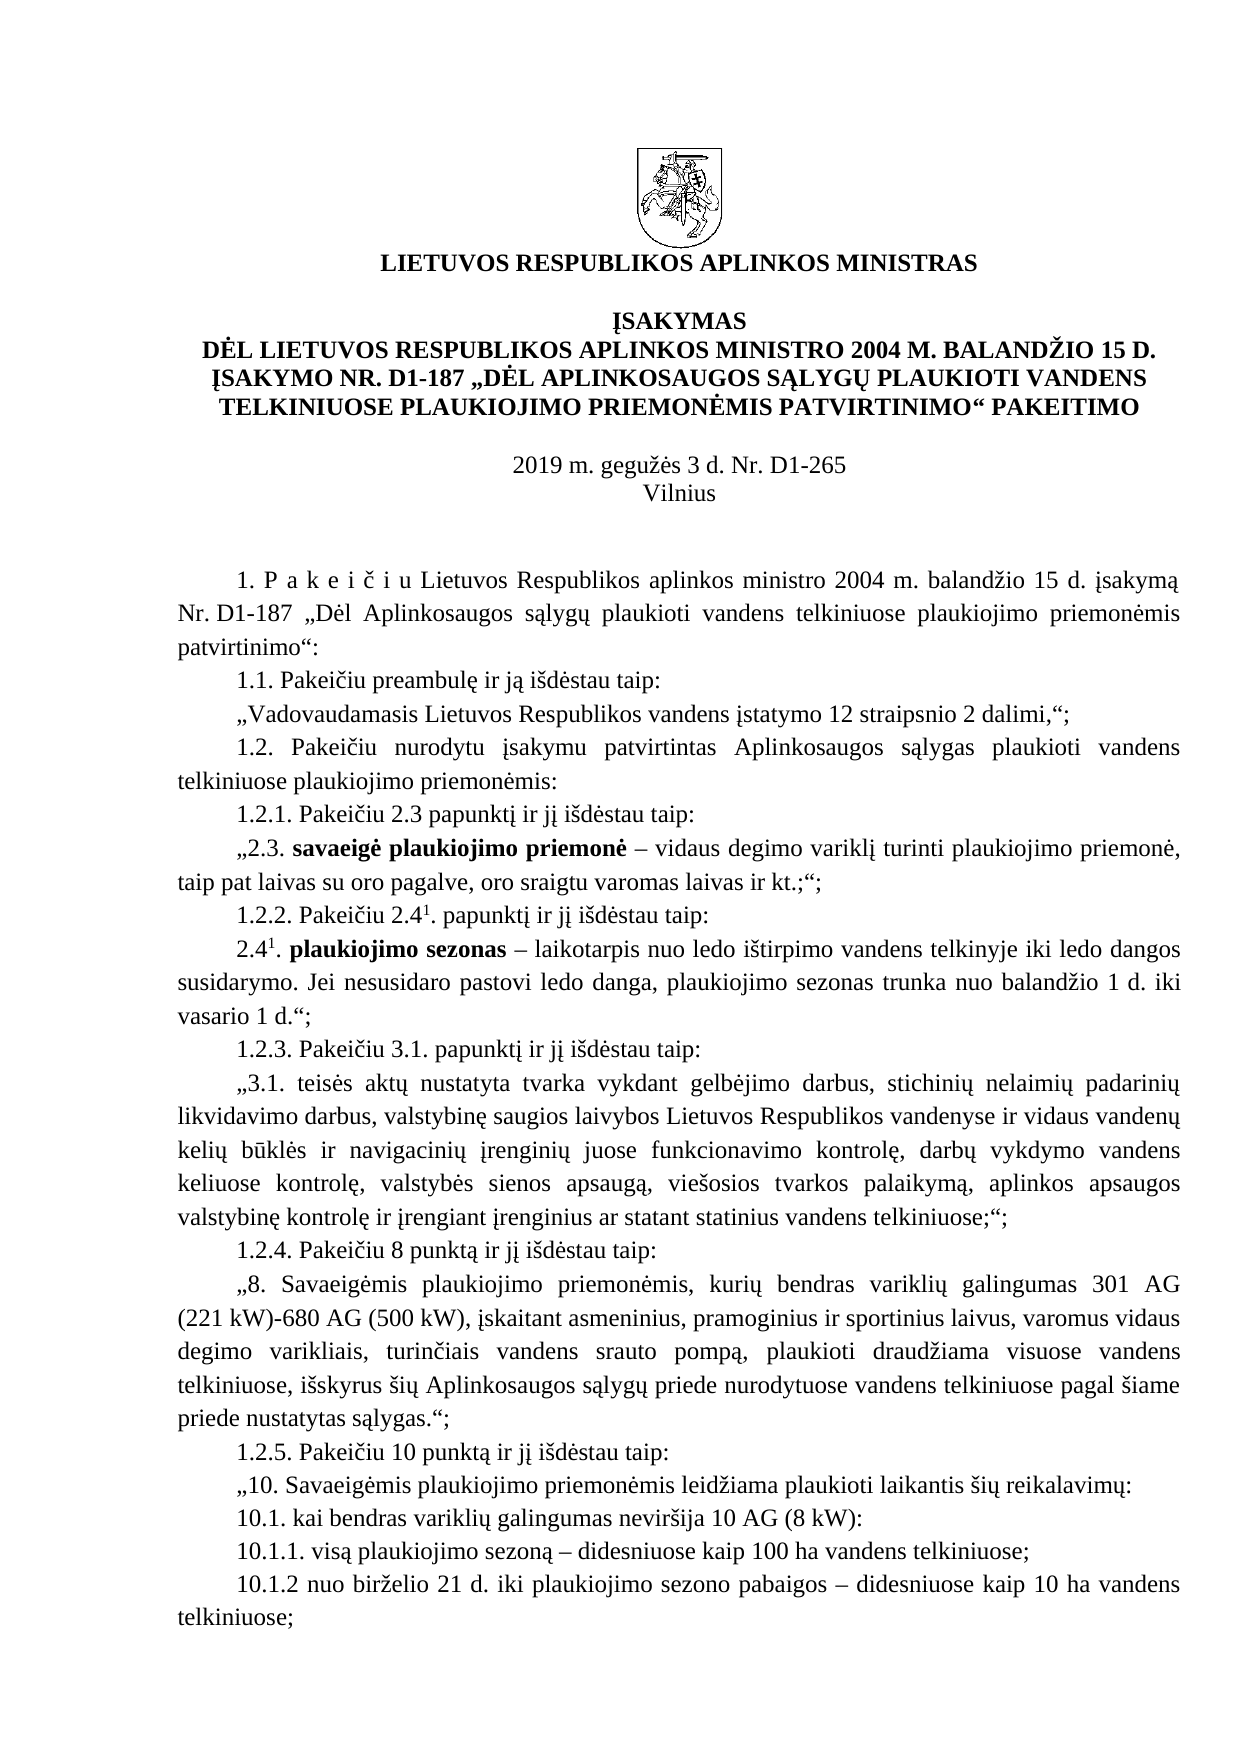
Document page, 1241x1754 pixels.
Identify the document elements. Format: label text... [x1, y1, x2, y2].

text Vilnius [177, 478, 1181, 536]
text 1.2. Pakeičiu nurodytu įsakymu patvirtintas Aplinkosaugos sąlygas plaukioti vandens telkiniuose plaukiojimo priemonėmis: [177, 732, 1181, 795]
text 10.1.2 nuo birželio 21 d. iki plaukiojimo sezono pabaigos – didesniuose kaip 10 ha vandens telkiniuose; [177, 1569, 1181, 1631]
text „2.3. savaeigė plaukiojimo priemonė – vidaus degimo variklį turinti plaukiojimo priemonė, taip pat laivas su oro pagalve, oro sraigtu varomas laivas ir kt.;“; [177, 833, 1181, 895]
text „3.1. teisės aktų nustatyta tvarka vykdant gelbėjimo darbus, stichinių nelaimių padarinių likvidavimo darbus, valstybinę saugios laivybos Lietuvos Respublikos vandenyse ir vidaus vandenų kelių būklės ir navigacinių įrenginių juose funkcionavimo kontrolę, darbų vykdymo vandens keliuose kontrolę, valstybės sienos apsaugą, viešosios tvarkos palaikymą, aplinkos apsaugos valstybinę kontrolę ir įrengiant įrenginius ar statant statinius vandens telkiniuose;“; [177, 1068, 1181, 1231]
text 2019 m. gegužės 3 d. Nr. D1-265 [177, 450, 1181, 478]
text 1.2.3. Pakeičiu 3.1. papunktį ir jį išdėstau taip: [236, 1034, 1181, 1063]
text 1.2.5. Pakeičiu 10 punktą ir jį išdėstau taip: [177, 1437, 1181, 1466]
text LIETUVOS RESPUBLIKOS APLINKOS MINISTRAS [177, 248, 1181, 277]
text 10.1.1. visą plaukiojimo sezoną – didesniuose kaip 100 ha vandens telkiniuose; [177, 1536, 1181, 1565]
text 2.41. plaukiojimo sezonas – laikotarpis nuo ledo ištirpimo vandens telkinyje iki ledo dangos susidarymo. Jei nesusidaro pastovi ledo danga, plaukiojimo sezonas trunka nuo balandžio 1 d. iki vasario 1 d.“; [177, 934, 1181, 1029]
text 1.2.1. Pakeičiu 2.3 papunktį ir jį išdėstau taip: [177, 799, 1181, 828]
text 1.2.4. Pakeičiu 8 punktą ir jį išdėstau taip: [236, 1236, 1181, 1264]
text „10. Savaeigėmis plaukiojimo priemonėmis leidžiama plaukioti laikantis šių reikalavimų: [177, 1470, 1181, 1499]
text 1.1. Pakeičiu preambulę ir ją išdėstau taip: [177, 665, 1181, 694]
text 1.2.2. Pakeičiu 2.41. papunktį ir jį išdėstau taip: [236, 900, 1181, 929]
text 10.1. kai bendras variklių galingumas neviršija 10 AG (8 kW): [177, 1503, 1181, 1532]
text ĮSAKYMAS [177, 306, 1181, 335]
text „Vadovaudamasis Lietuvos Respublikos vandens įstatymo 12 straipsnio 2 dalimi,“; [177, 699, 1181, 728]
text Dėl Lietuvos Respublikos aplinkos ministro 2004 m. balandžio 15 d. įsakymo Nr. D1-187 „Dėl Aplinkosaugos sąlygų plaukioti vandens telkiniuose plaukiojimo priemonėmis patvirtinimo“ PAKEITIMO [177, 335, 1181, 421]
text „8. Savaeigėmis plaukiojimo priemonėmis, kurių bendras variklių galingumas 301 AG (221 kW)-680 AG (500 kW), įskaitant asmeninius, pramoginius ir sportinius laivus, varomus vidaus degimo varikliais, turinčiais vandens srauto pompą, plaukioti draudžiama visuose vandens telkiniuose, išskyrus šių Aplinkosaugos sąlygų priede nurodytuose vandens telkiniuose pagal šiame priede nustatytas sąlygas.“; [177, 1269, 1181, 1432]
text 1. P a k e i č i u Lietuvos Respublikos aplinkos ministro 2004 m. balandžio 15 d. įsakymą Nr. D1-187 „Dėl Aplinkosaugos sąlygų plaukioti vandens telkiniuose plaukiojimo priemonėmis patvirtinimo“: [177, 565, 1181, 661]
